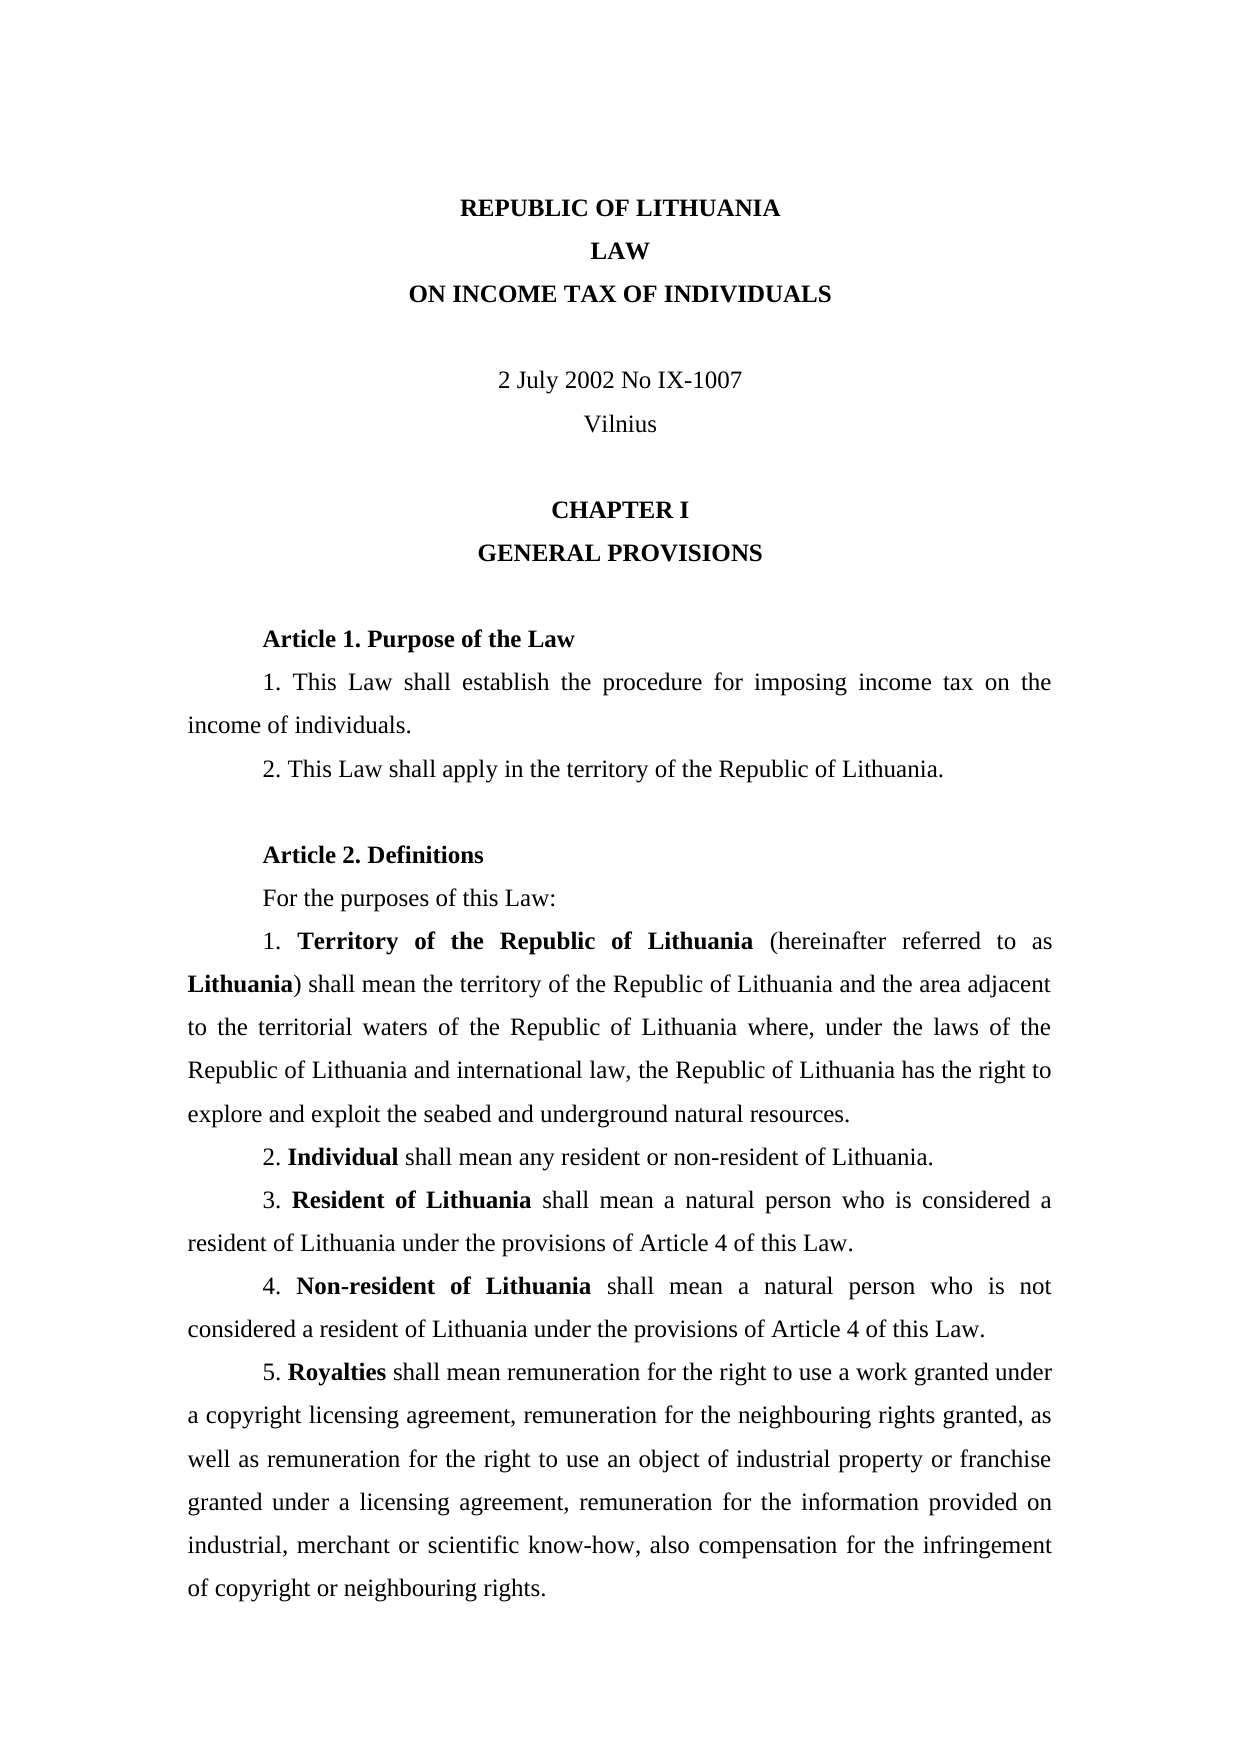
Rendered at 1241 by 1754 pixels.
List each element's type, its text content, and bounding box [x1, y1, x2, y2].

text 3. Resident of Lithuania shall mean a natural person who is considered a resident of Lithuania under the provisions of Article 4 of this Law. [187, 1185, 1053, 1257]
text Vilnius [187, 409, 1053, 437]
text 1. This Law shall establish the procedure for imposing income tax on the income of individuals. [187, 667, 1053, 739]
text 4. Non-resident of Lithuania shall mean a natural person who is not considered a resident of Lithuania under the provisions of Article 4 of this Law. [187, 1271, 1053, 1343]
text GENERAL PROVISIONS [187, 538, 1053, 567]
text 5. Royalties shall mean remuneration for the right to use a work granted under a copyright licensing agreement, remuneration for the neighbouring rights granted, as well as remuneration for the right to use an object of industrial property or franchise granted under a licensing agreement, remuneration for the information provided on industrial, merchant or scientific know-how, also compensation for the infringement of copyright or neighbouring rights. [187, 1357, 1053, 1602]
text 2. This Law shall apply in the territory of the Republic of Lithuania. [187, 754, 1053, 782]
text Law [187, 236, 1053, 265]
text For the purposes of this Law: [187, 883, 1053, 912]
text 1. Territory of the Republic of Lithuania (hereinafter referred to as Lithuania) shall mean the territory of the Republic of Lithuania and the area adjacent to the territorial waters of the Republic of Lithuania where, under the laws of the Republic of Lithuania and international law, the Republic of Lithuania has the right to explore and exploit the seabed and underground natural resources. [187, 926, 1053, 1127]
text Republic of Lithuania [187, 193, 1053, 222]
text 2 July 2002 No IX-1007 [187, 366, 1053, 394]
text CHAPTER I [187, 495, 1053, 524]
text 2. Individual shall mean any resident or non-resident of Lithuania. [187, 1142, 1053, 1171]
text on Income Tax of individuals [187, 279, 1053, 308]
text Article 2. Definitions [187, 840, 1053, 869]
text Article 1. Purpose of the Law [187, 624, 1053, 653]
